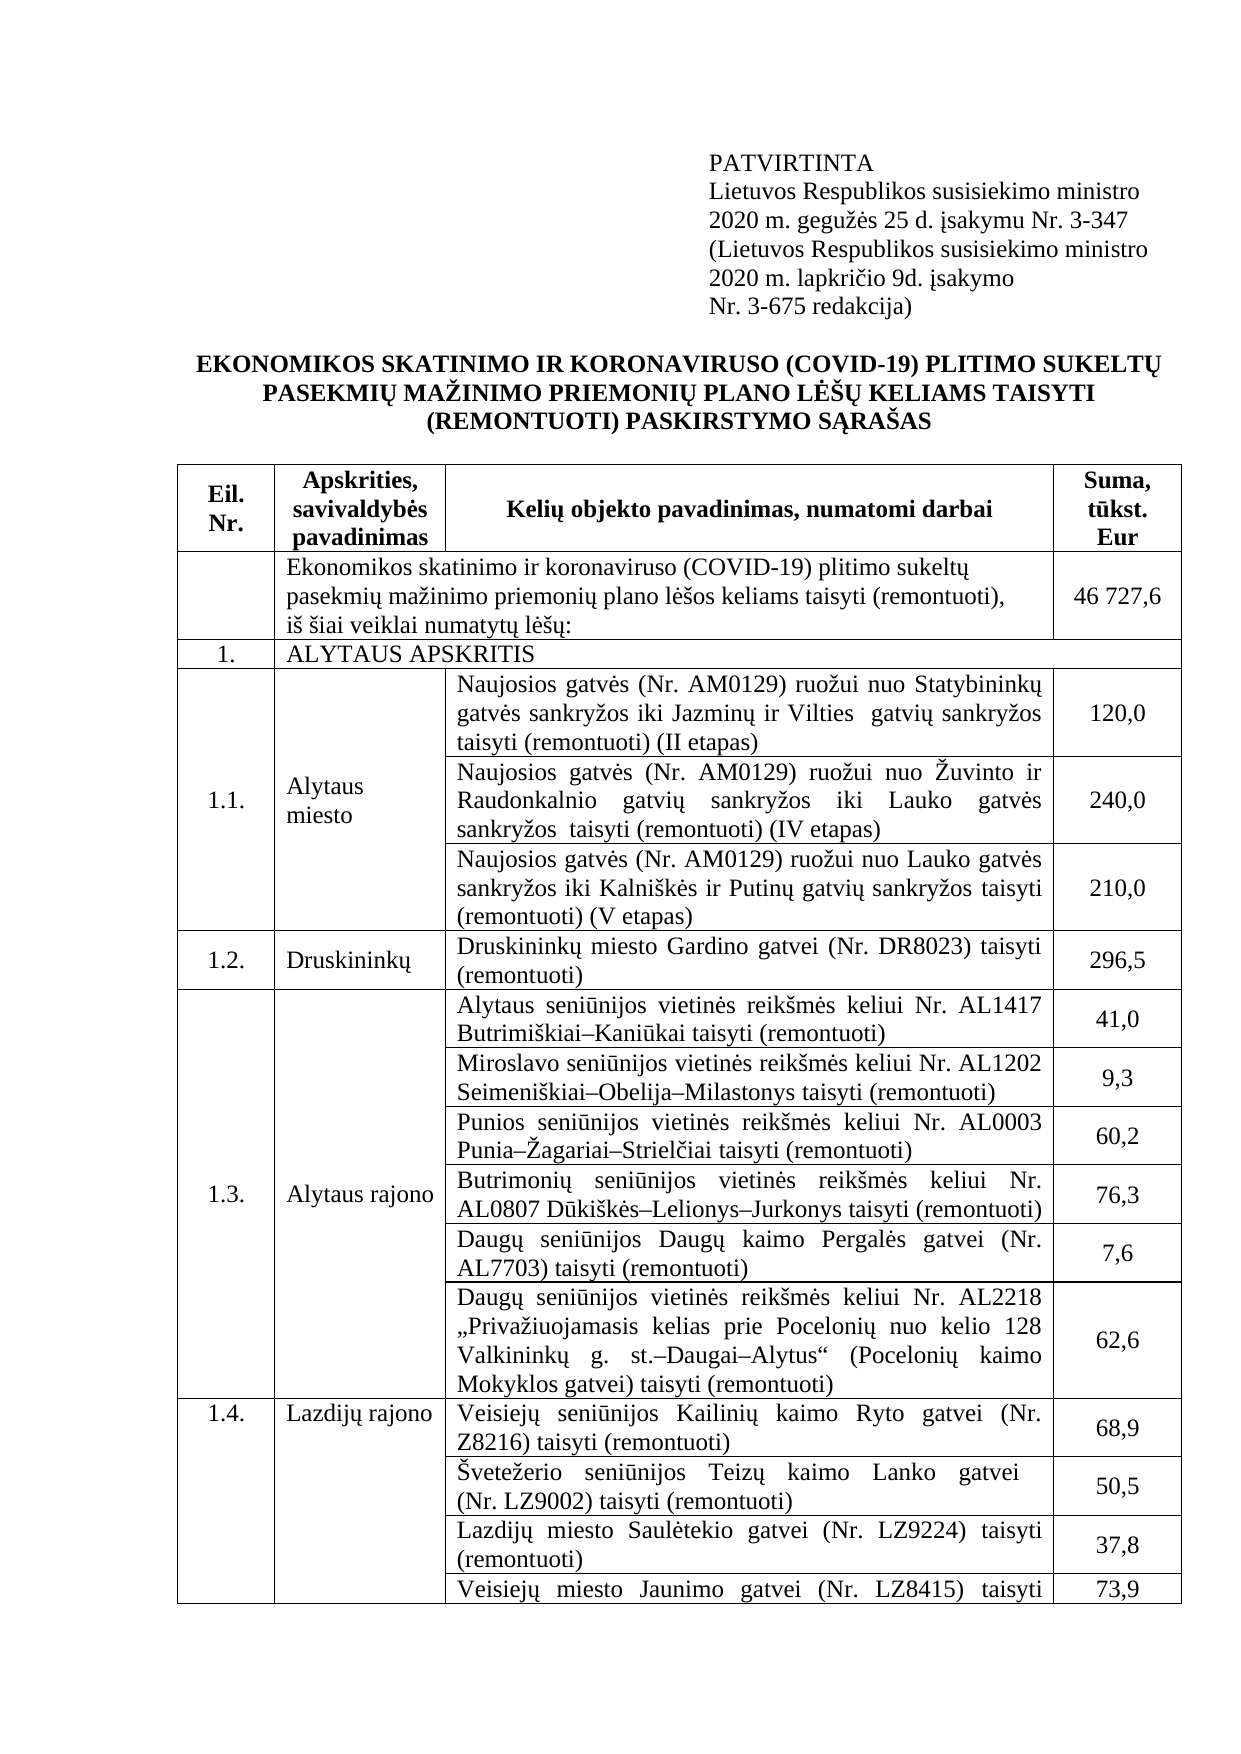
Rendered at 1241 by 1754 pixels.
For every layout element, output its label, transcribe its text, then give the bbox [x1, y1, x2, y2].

table_cell Miroslavo seniūnijos vietinės reikšmės keliui Nr. AL1202 Seimeniškiai–Obelija–Milastonys taisyti (remontuoti) [446, 1048, 1053, 1106]
table_cell Ekonomikos skatinimo ir koronaviruso (COVID-19) plitimo sukeltų pasekmių mažinimo priemonių plano lėšos keliams taisyti (remontuoti), iš šiai veiklai numatytų lėšų: [275, 552, 1053, 638]
table_header Apskrities, savivaldybės pavadinimas [275, 465, 445, 551]
table_cell 1. [178, 640, 274, 668]
table_cell Druskininkų [275, 931, 445, 989]
text (Lietuvos Respublikos susisiekimo ministro [694, 234, 1181, 263]
table_cell ALYTAUS APSKRITIS [275, 640, 1181, 668]
table_cell 120,0 [1054, 669, 1181, 756]
text Nr. 3-675 redakcija) [694, 291, 1181, 320]
table_cell Butrimonių seniūnijos vietinės reikšmės keliui Nr. AL0807 Dūkiškės–Lelionys–Jurkonys taisyti (remontuoti) [446, 1165, 1053, 1223]
table_cell 50,5 [1054, 1457, 1181, 1514]
text 2020 m. gegužės 25 d. įsakymu Nr. 3-347 [694, 205, 1181, 234]
table_cell 68,9 [1054, 1399, 1181, 1456]
table_cell Alytaus miesto [275, 669, 445, 930]
table_cell 60,2 [1054, 1107, 1181, 1164]
table_cell Alytaus seniūnijos vietinės reikšmės keliui Nr. AL1417 Butrimiškiai–Kaniūkai taisyti (remontuoti) [446, 990, 1053, 1047]
table_cell 37,8 [1054, 1516, 1181, 1573]
table_cell Alytaus rajono [275, 990, 445, 1397]
table_cell 9,3 [1054, 1048, 1181, 1106]
table_cell 76,3 [1054, 1165, 1181, 1223]
table_cell [178, 552, 274, 638]
table_cell Veisiejų seniūnijos Kailinių kaimo Ryto gatvei (Nr. Z8216) taisyti (remontuoti) [446, 1399, 1053, 1456]
table_cell 240,0 [1054, 757, 1181, 843]
table_header Suma, tūkst. Eur [1054, 465, 1181, 551]
table_cell 73,9 [1054, 1574, 1181, 1603]
text Lietuvos Respublikos susisiekimo ministro [694, 176, 1181, 205]
table_header Kelių objekto pavadinimas, numatomi darbai [446, 465, 1053, 551]
table_cell Druskininkų miesto Gardino gatvei (Nr. DR8023) taisyti (remontuoti) [446, 931, 1053, 989]
table_cell 41,0 [1054, 990, 1181, 1047]
table_cell Naujosios gatvės (Nr. AM0129) ruožui nuo Lauko gatvės sankryžos iki Kalniškės ir Putinų gatvių sankryžos taisyti (remontuoti) (V etapas) [446, 844, 1053, 930]
table_cell 1.4. [178, 1399, 274, 1603]
text 2020 m. lapkričio 9d. įsakymo [694, 263, 1181, 291]
table_cell Daugų seniūnijos vietinės reikšmės keliui Nr. AL2218 „Privažiuojamasis kelias prie Pocelonių nuo kelio 128 Valkininkų g. st.–Daugai–Alytus“ (Pocelonių kaimo Mokyklos gatvei) taisyti (remontuoti) [446, 1283, 1053, 1397]
text EKONOMIKOS SKATINIMO IR KORONAVIRUSO (COVID-19) PLITIMO SUKELTŲ PASEKMIŲ MAŽINIMO PRIEMONIŲ PLANO LĖŠŲ KELIAMS TAISYTI (REMONTUOTI) PASKIRSTYMO SĄRAŠAS [177, 349, 1181, 435]
table_cell 62,6 [1054, 1283, 1181, 1397]
table_cell 7,6 [1054, 1224, 1181, 1281]
table_cell 1.1. [178, 669, 274, 930]
table_cell Veisiejų miesto Jaunimo gatvei (Nr. LZ8415) taisyti [446, 1574, 1053, 1603]
table_cell Lazdijų miesto Saulėtekio gatvei (Nr. LZ9224) taisyti (remontuoti) [446, 1516, 1053, 1573]
table_header Eil. Nr. [178, 465, 274, 551]
text PATVIRTINTA [709, 148, 1181, 176]
table_cell Naujosios gatvės (Nr. AM0129) ruožui nuo Žuvinto ir Raudonkalnio gatvių sankryžos iki Lauko gatvės sankryžos taisyti (remontuoti) (IV etapas) [446, 757, 1053, 843]
table_cell 296,5 [1054, 931, 1181, 989]
table_cell Naujosios gatvės (Nr. AM0129) ruožui nuo Statybininkų gatvės sankryžos iki Jazminų ir Vilties gatvių sankryžos taisyti (remontuoti) (II etapas) [446, 669, 1053, 756]
table_cell Punios seniūnijos vietinės reikšmės keliui Nr. AL0003 Punia–Žagariai–Strielčiai taisyti (remontuoti) [446, 1107, 1053, 1164]
table_cell Lazdijų rajono [275, 1399, 445, 1603]
table_cell Daugų seniūnijos Daugų kaimo Pergalės gatvei (Nr. AL7703) taisyti (remontuoti) [446, 1224, 1053, 1281]
table_cell Švetežerio seniūnijos Teizų kaimo Lanko gatvei (Nr. LZ9002) taisyti (remontuoti) [446, 1457, 1053, 1514]
table_cell 1.3. [178, 990, 274, 1397]
table_cell 1.2. [178, 931, 274, 989]
table_cell 46 727,6 [1054, 552, 1181, 638]
table_cell 210,0 [1054, 844, 1181, 930]
